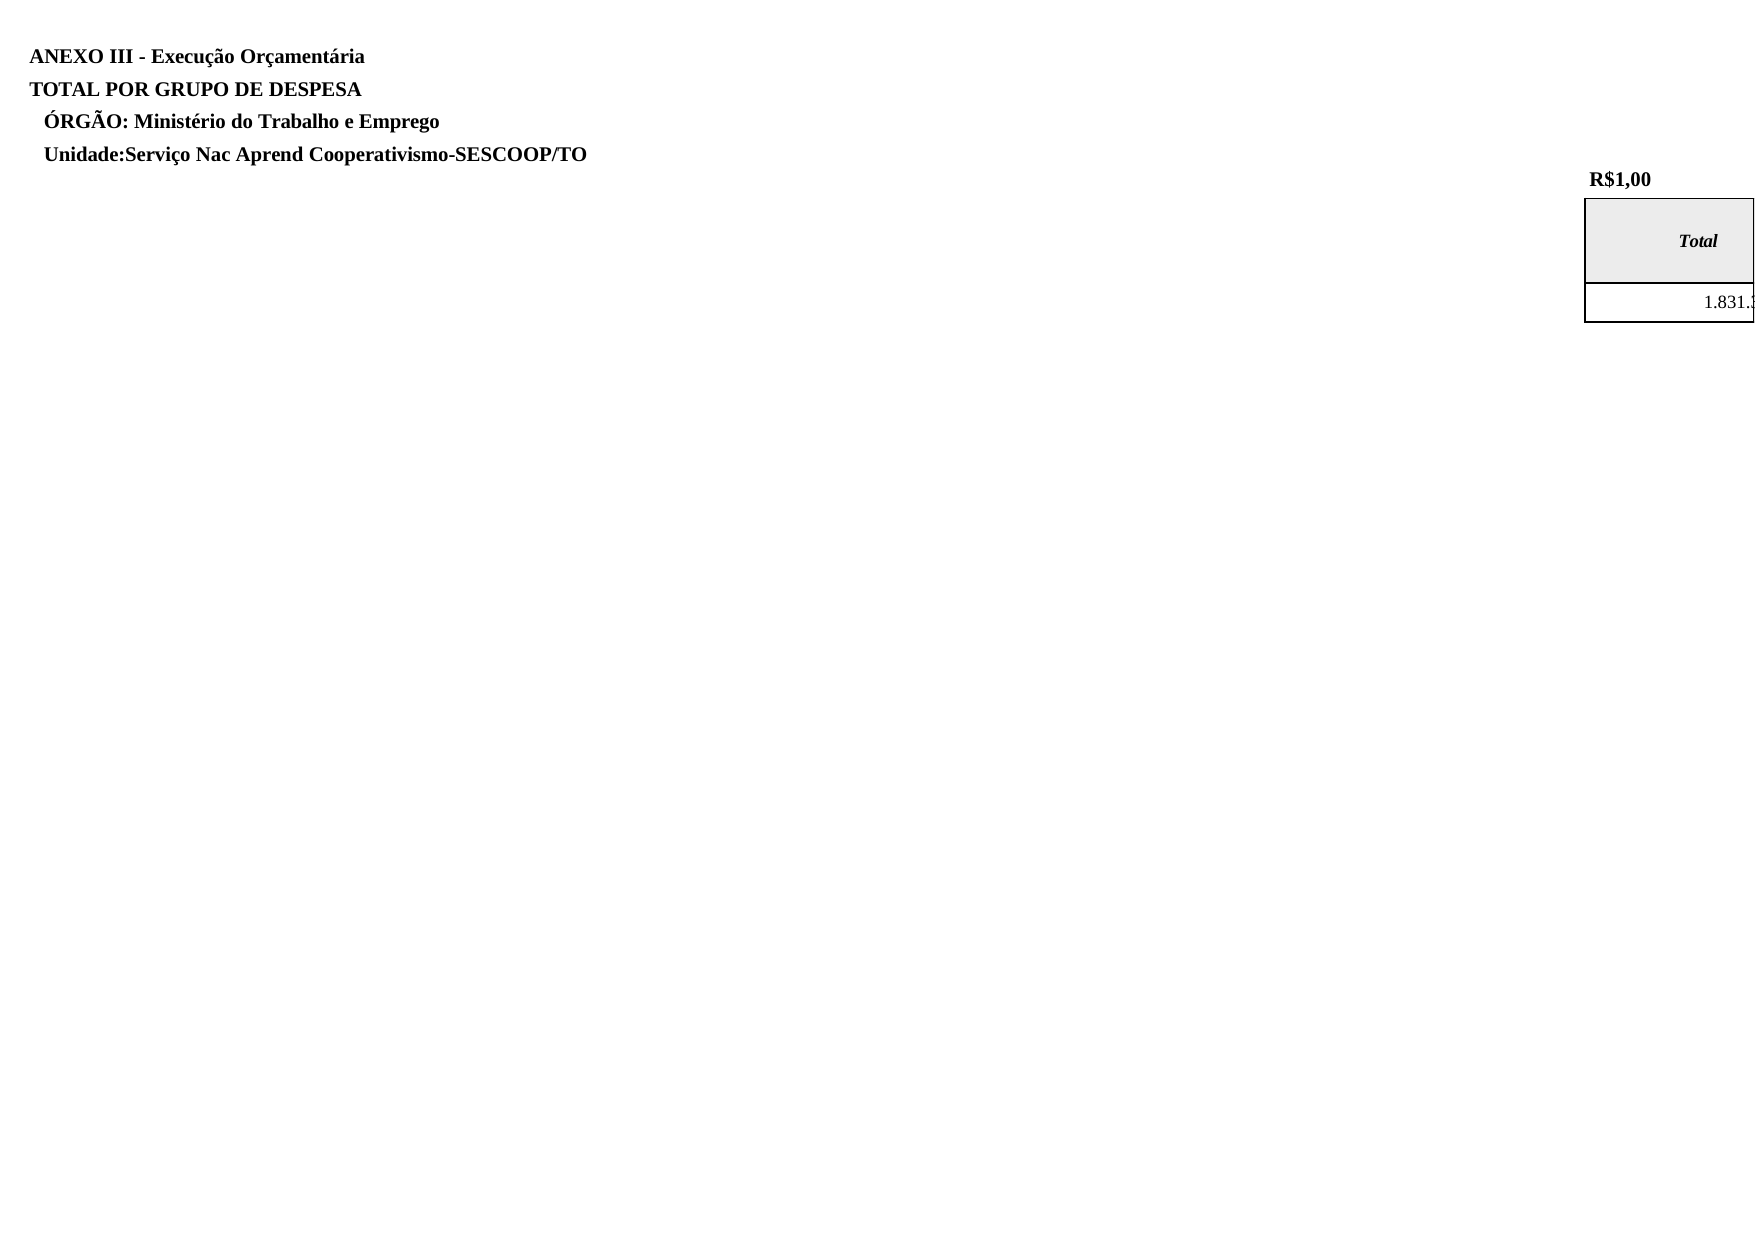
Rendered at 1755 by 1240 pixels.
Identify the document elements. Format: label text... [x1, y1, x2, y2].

text ÓRGÃO: Ministério do Trabalho e Emprego Unidade:Serviço Nac Aprend Cooperativismo-SESCOOP/TO [44, 109, 588, 166]
table_header Total [1586, 199, 1753, 282]
table_cell 1.831.384,79 [1586, 284, 1753, 321]
text R$1,00 [1589, 167, 1662, 191]
text ANEXO III - Execução Orçamentária TOTAL POR GRUPO DE DESPESA [29, 44, 381, 101]
